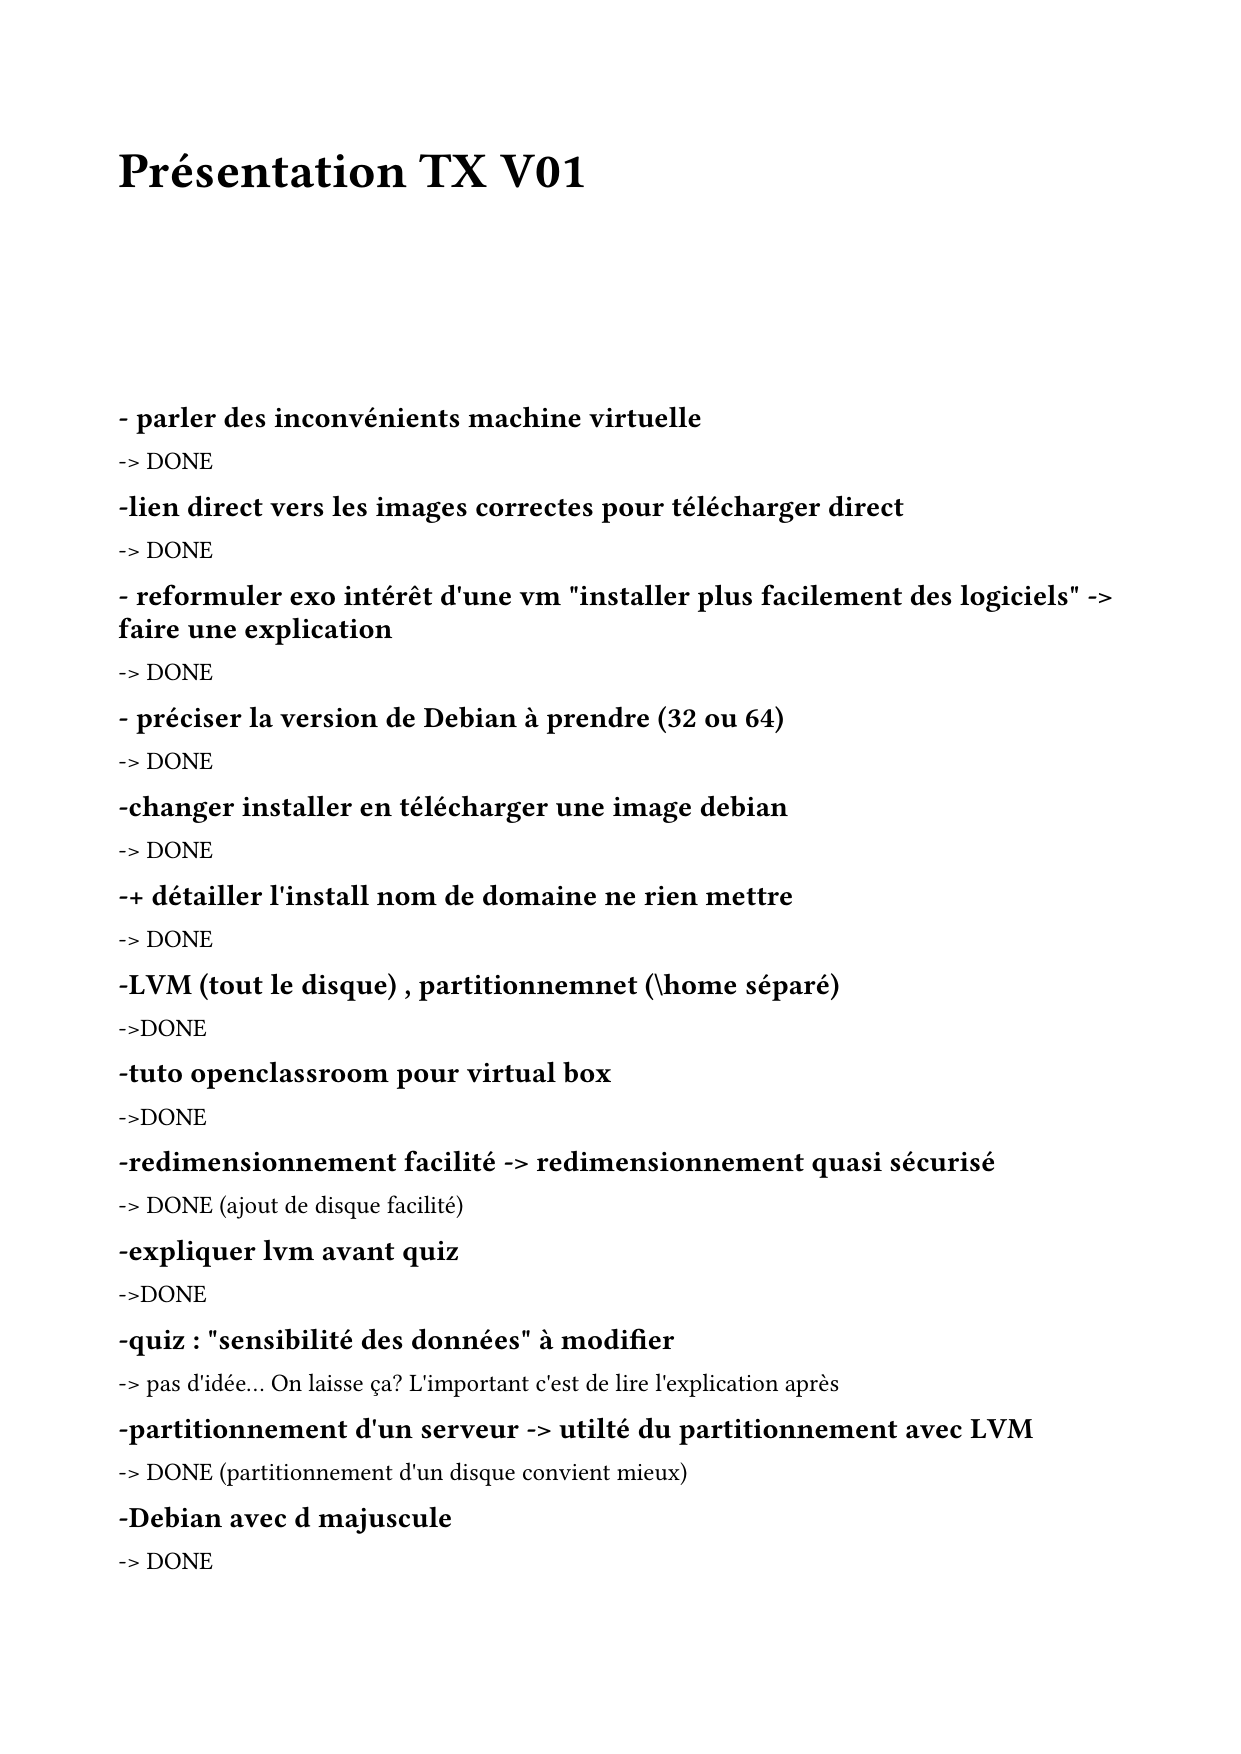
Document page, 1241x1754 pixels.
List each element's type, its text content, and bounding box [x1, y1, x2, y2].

subtitle -Debian avec d majuscule [118, 1501, 1122, 1534]
text -> DONE (ajout de disque facilité) [118, 1191, 1122, 1220]
text -> DONE [118, 658, 1122, 687]
subtitle - reformuler exo intérêt d'une vm "installer plus facilement des logiciels" -> faire une explication [118, 579, 1122, 646]
subtitle -LVM (tout le disque) , partitionnemnet (\home séparé) [118, 968, 1122, 1001]
text -> DONE [118, 1547, 1122, 1575]
subtitle Présentation TX V01 [118, 143, 1122, 200]
subtitle -redimensionnement facilité -> redimensionnement quasi sécurisé [118, 1146, 1122, 1179]
subtitle - parler des inconvénients machine virtuelle [118, 402, 1122, 435]
text -> DONE [118, 925, 1122, 953]
subtitle -quiz : "sensibilité des données" à modifier [118, 1323, 1122, 1357]
text -> DONE [118, 536, 1122, 565]
subtitle - préciser la version de Debian à prendre (32 ou 64) [118, 701, 1122, 735]
subtitle -+ détailler l'install nom de domaine ne rien mettre [118, 879, 1122, 912]
subtitle -changer installer en télécharger une image debian [118, 790, 1122, 823]
subtitle -expliquer lvm avant quiz [118, 1234, 1122, 1268]
subtitle -lien direct vers les images correctes pour télécharger direct [118, 491, 1122, 524]
text ->DONE [118, 1014, 1122, 1042]
text -> DONE [118, 747, 1122, 776]
text ->DONE [118, 1280, 1122, 1309]
subtitle -tuto openclassroom pour virtual box [118, 1057, 1122, 1090]
text -> DONE (partitionnement d'un disque convient mieux) [118, 1458, 1122, 1487]
text -> DONE [118, 836, 1122, 864]
text ->DONE [118, 1103, 1122, 1131]
text -> DONE [118, 447, 1122, 476]
subtitle -partitionnement d'un serveur -> utilté du partitionnement avec LVM [118, 1412, 1122, 1446]
text -> pas d'idée... On laisse ça? L'important c'est de lire l'explication après [118, 1369, 1122, 1398]
